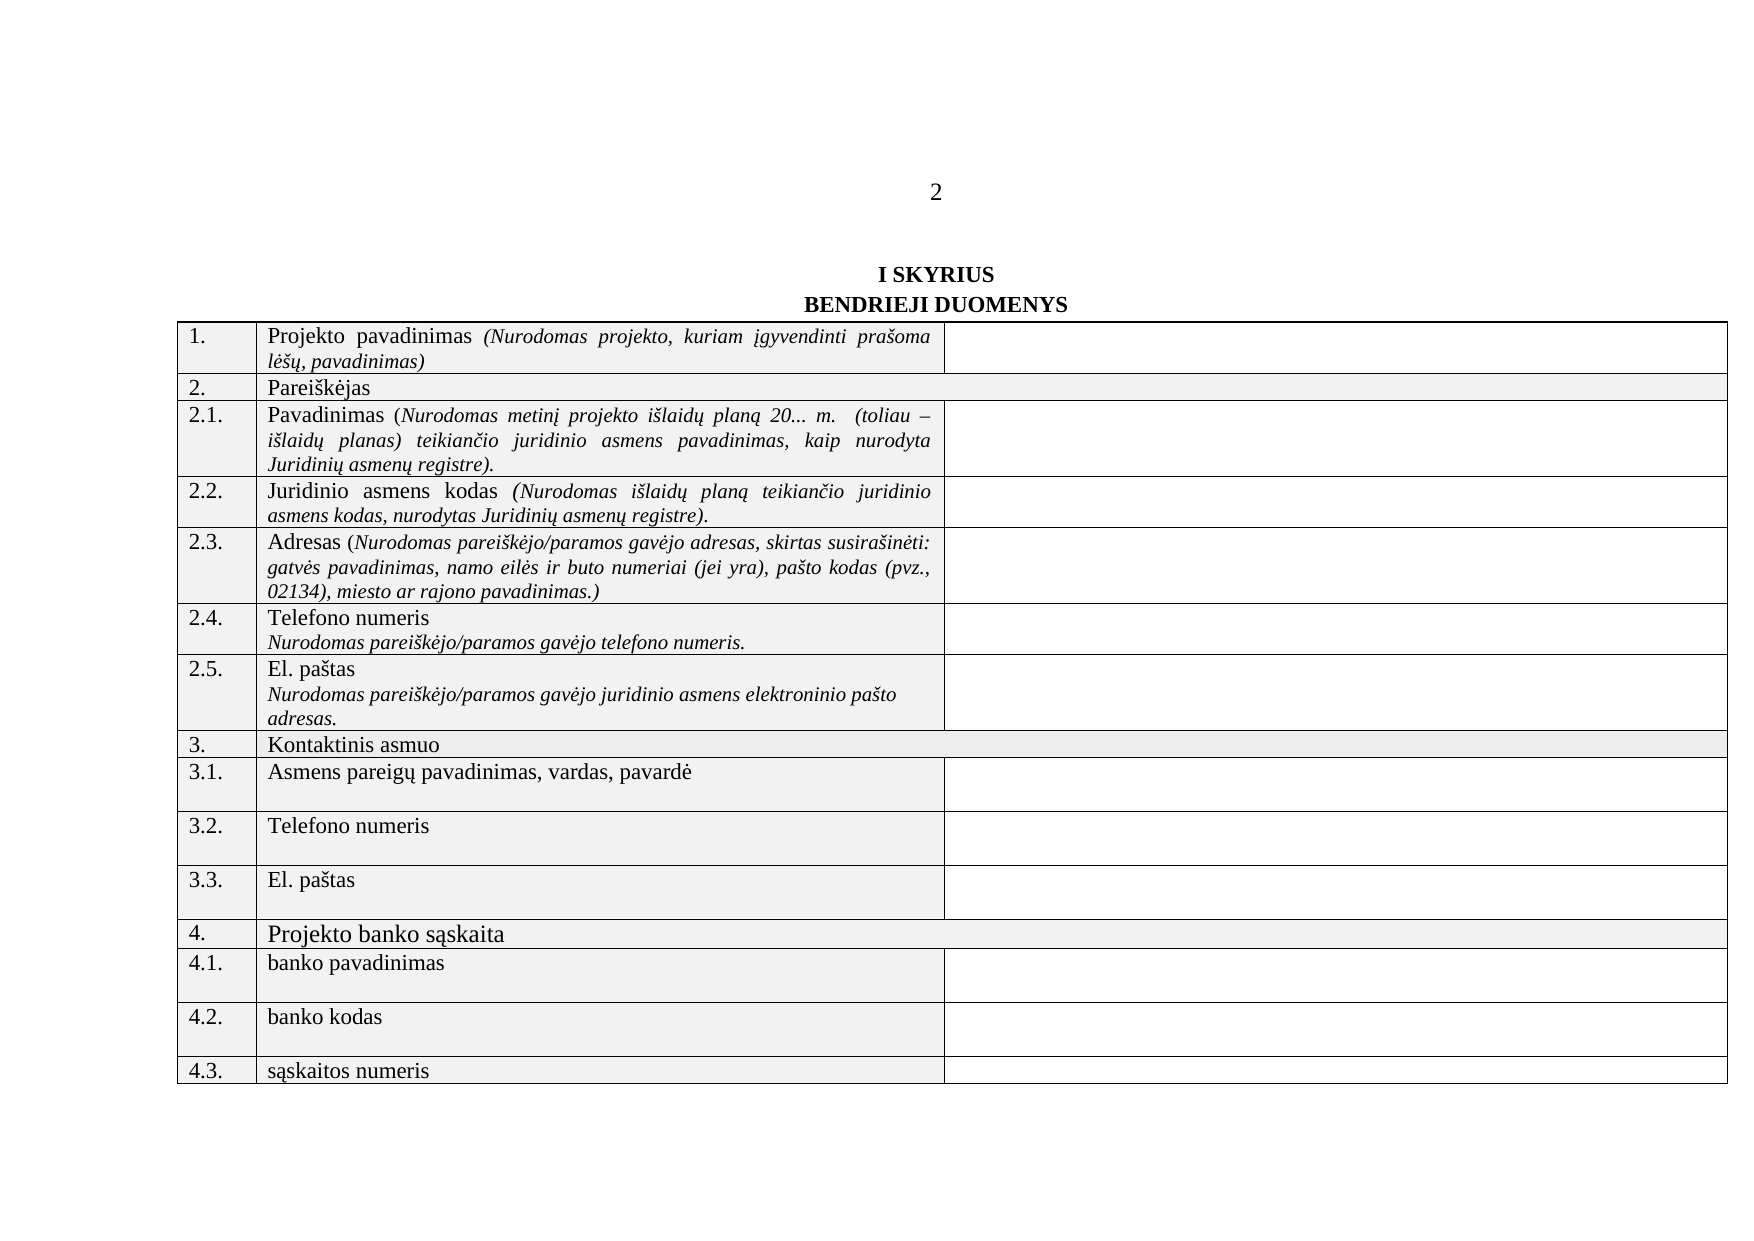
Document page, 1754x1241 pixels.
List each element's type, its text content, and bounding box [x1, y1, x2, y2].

table_cell 2.2. [178, 477, 256, 527]
table_cell El. paštas Nurodomas pareiškėjo/paramos gavėjo juridinio asmens elektroninio pašto adresas. [257, 655, 944, 730]
table_cell 4.1. [178, 949, 256, 1002]
table_header Projekto pavadinimas (Nurodomas projekto, kuriam įgyvendinti prašoma lėšų, pavadinimas) [257, 323, 944, 373]
table_cell banko kodas [257, 1003, 944, 1056]
table_header [945, 323, 1727, 373]
table_cell Asmens pareigų pavadinimas, vardas, pavardė [257, 758, 944, 811]
table_cell 2.5. [178, 655, 256, 730]
table_cell [945, 866, 1727, 918]
table_cell 3. [178, 731, 256, 757]
table_cell banko pavadinimas [257, 949, 944, 1002]
table_cell Adresas (Nurodomas pareiškėjo/paramos gavėjo adresas, skirtas susirašinėti: gatvės pavadinimas, namo eilės ir buto numeriai (jei yra), pašto kodas (pvz., 02134), miesto ar rajono pavadinimas.) [257, 528, 944, 603]
table_cell Kontaktinis asmuo [257, 731, 1727, 757]
table_cell El. paštas [257, 866, 944, 918]
table_cell [945, 1003, 1727, 1056]
table_cell 2.3. [178, 528, 256, 603]
table_cell sąskaitos numeris [257, 1057, 944, 1083]
table_cell Telefono numeris Nurodomas pareiškėjo/paramos gavėjo telefono numeris. [257, 604, 944, 654]
table_cell 4.2. [178, 1003, 256, 1056]
text BENDRIEJI DUOMENYS [177, 291, 1695, 318]
table_cell Telefono numeris [257, 812, 944, 865]
table_cell Pareiškėjas [257, 374, 1727, 400]
table_cell [945, 528, 1727, 603]
table_cell [945, 949, 1727, 1002]
text I SKYRIUS [177, 261, 1695, 287]
table_cell [945, 655, 1727, 730]
table_cell [945, 401, 1727, 476]
table_cell Projekto banko sąskaita [257, 920, 1727, 948]
table_cell 2.1. [178, 401, 256, 476]
table_cell 3.1. [178, 758, 256, 811]
table_header 1. [178, 323, 256, 373]
table_cell [945, 1057, 1727, 1083]
table_cell 2.4. [178, 604, 256, 654]
table_cell 2. [178, 374, 256, 400]
table_cell [945, 604, 1727, 654]
table_cell [945, 812, 1727, 865]
table_cell 4.3. [178, 1057, 256, 1083]
table_cell 3.3. [178, 866, 256, 918]
table_cell Pavadinimas (Nurodomas metinį projekto išlaidų planą 20... m. (toliau – išlaidų planas) teikiančio juridinio asmens pavadinimas, kaip nurodyta Juridinių asmenų registre). [257, 401, 944, 476]
table_cell 3.2. [178, 812, 256, 865]
table_cell [945, 477, 1727, 527]
table_cell Juridinio asmens kodas (Nurodomas išlaidų planą teikiančio juridinio asmens kodas, nurodytas Juridinių asmenų registre). [257, 477, 944, 527]
table_cell [945, 758, 1727, 811]
table_cell 4. [178, 920, 256, 948]
